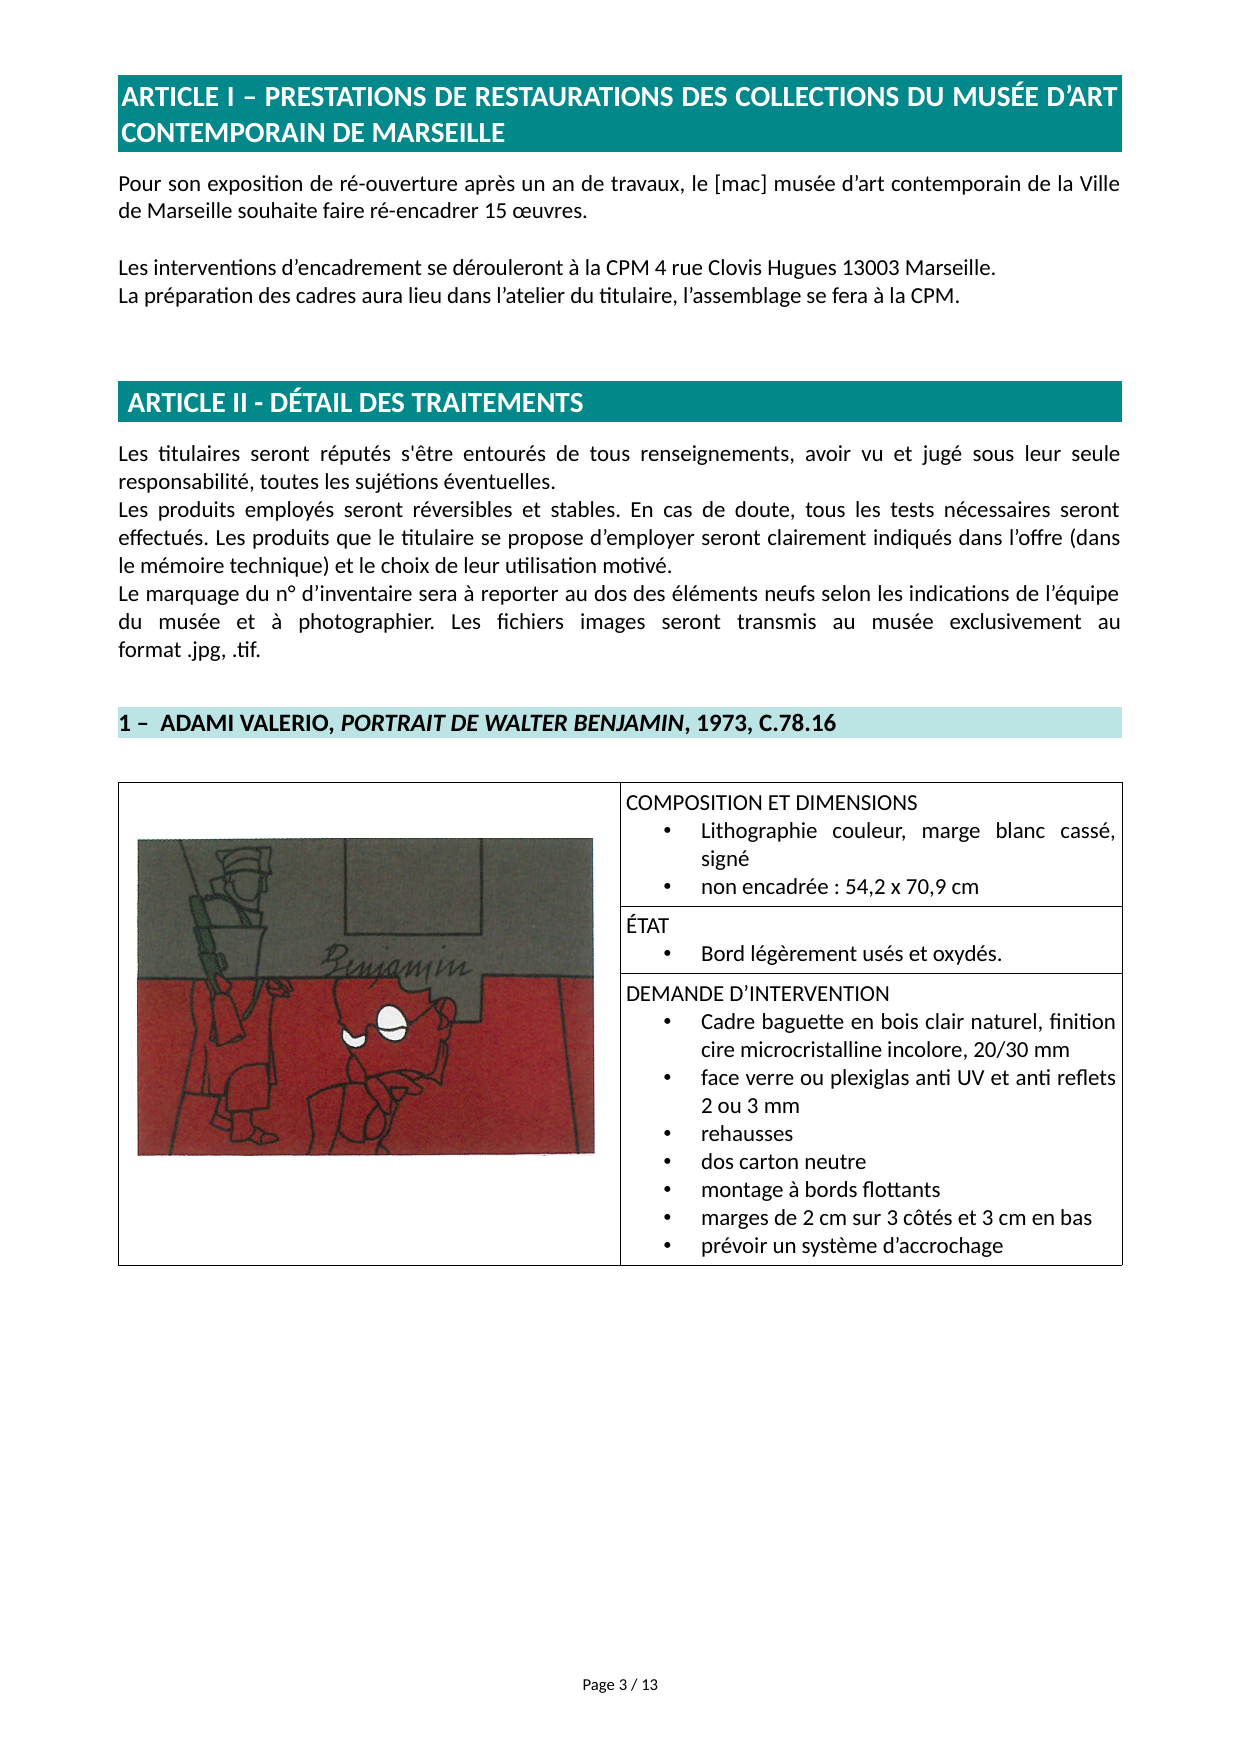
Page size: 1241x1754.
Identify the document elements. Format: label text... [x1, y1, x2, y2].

text Pour son exposition de ré-ouverture après un an de travaux, le [mac] musée d’art contemporain de la Ville de Marseille souhaite faire ré-encadrer 15 œuvres. [118, 169, 1122, 225]
text Les titulaires seront réputés s'être entourés de tous renseignements, avoir vu et jugé sous leur seule responsabilité, toutes les sujétions éventuelles. [118, 439, 1122, 495]
text Le marquage du n° d’inventaire sera à reporter au dos des éléments neufs selon les indications de l’équipe du musée et à photographier. Les fichiers images seront transmis au musée exclusivement au format .jpg, .tif. [118, 579, 1122, 663]
text La préparation des cadres aura lieu dans l’atelier du titulaire, l’assemblage se fera à la CPM. [118, 281, 1122, 309]
table_header [119, 783, 620, 1265]
text Les interventions d’encadrement se dérouleront à la CPM 4 rue Clovis Hugues 13003 Marseille. [118, 253, 1122, 281]
picture [136, 838, 596, 1156]
subtitle ARTICLE I – PRESTATIONS DE RESTAURATIONS DES COLLECTIONS DU MUSÉE D’ART CONTEMPORAIN DE MARSEILLE [118, 75, 1122, 152]
subtitle ARTICLE II - DÉTAIL DES TRAITEMENTS [118, 381, 1122, 422]
table_cell DEMANDE D’INTERVENTION Cadre baguette en bois clair naturel, finition cire microcristalline incolore, 20/30 mm face verre ou plexiglas anti UV et anti reflets 2 ou 3 mm rehausses dos carton neutre montage à bords flottants marges de 2 cm sur 3 côtés et 3 cm en bas prévoir un système d’accrochage [621, 974, 1122, 1265]
table_header COMPOSITION ET DIMENSIONS Lithographie couleur, marge blanc cassé, signé non encadrée : 54,2 x 70,9 cm [621, 783, 1122, 906]
text Les produits employés seront réversibles et stables. En cas de doute, tous les tests nécessaires seront effectués. Les produits que le titulaire se propose d’employer seront clairement indiqués dans l’offre (dans le mémoire technique) et le choix de leur utilisation motivé. [118, 495, 1122, 579]
subtitle 1 – ADAMI Valerio, Portrait de Walter Benjamin, 1973, C.78.16 [118, 707, 1122, 738]
table_cell ÉTAT Bord légèrement usés et oxydés. [621, 907, 1122, 973]
